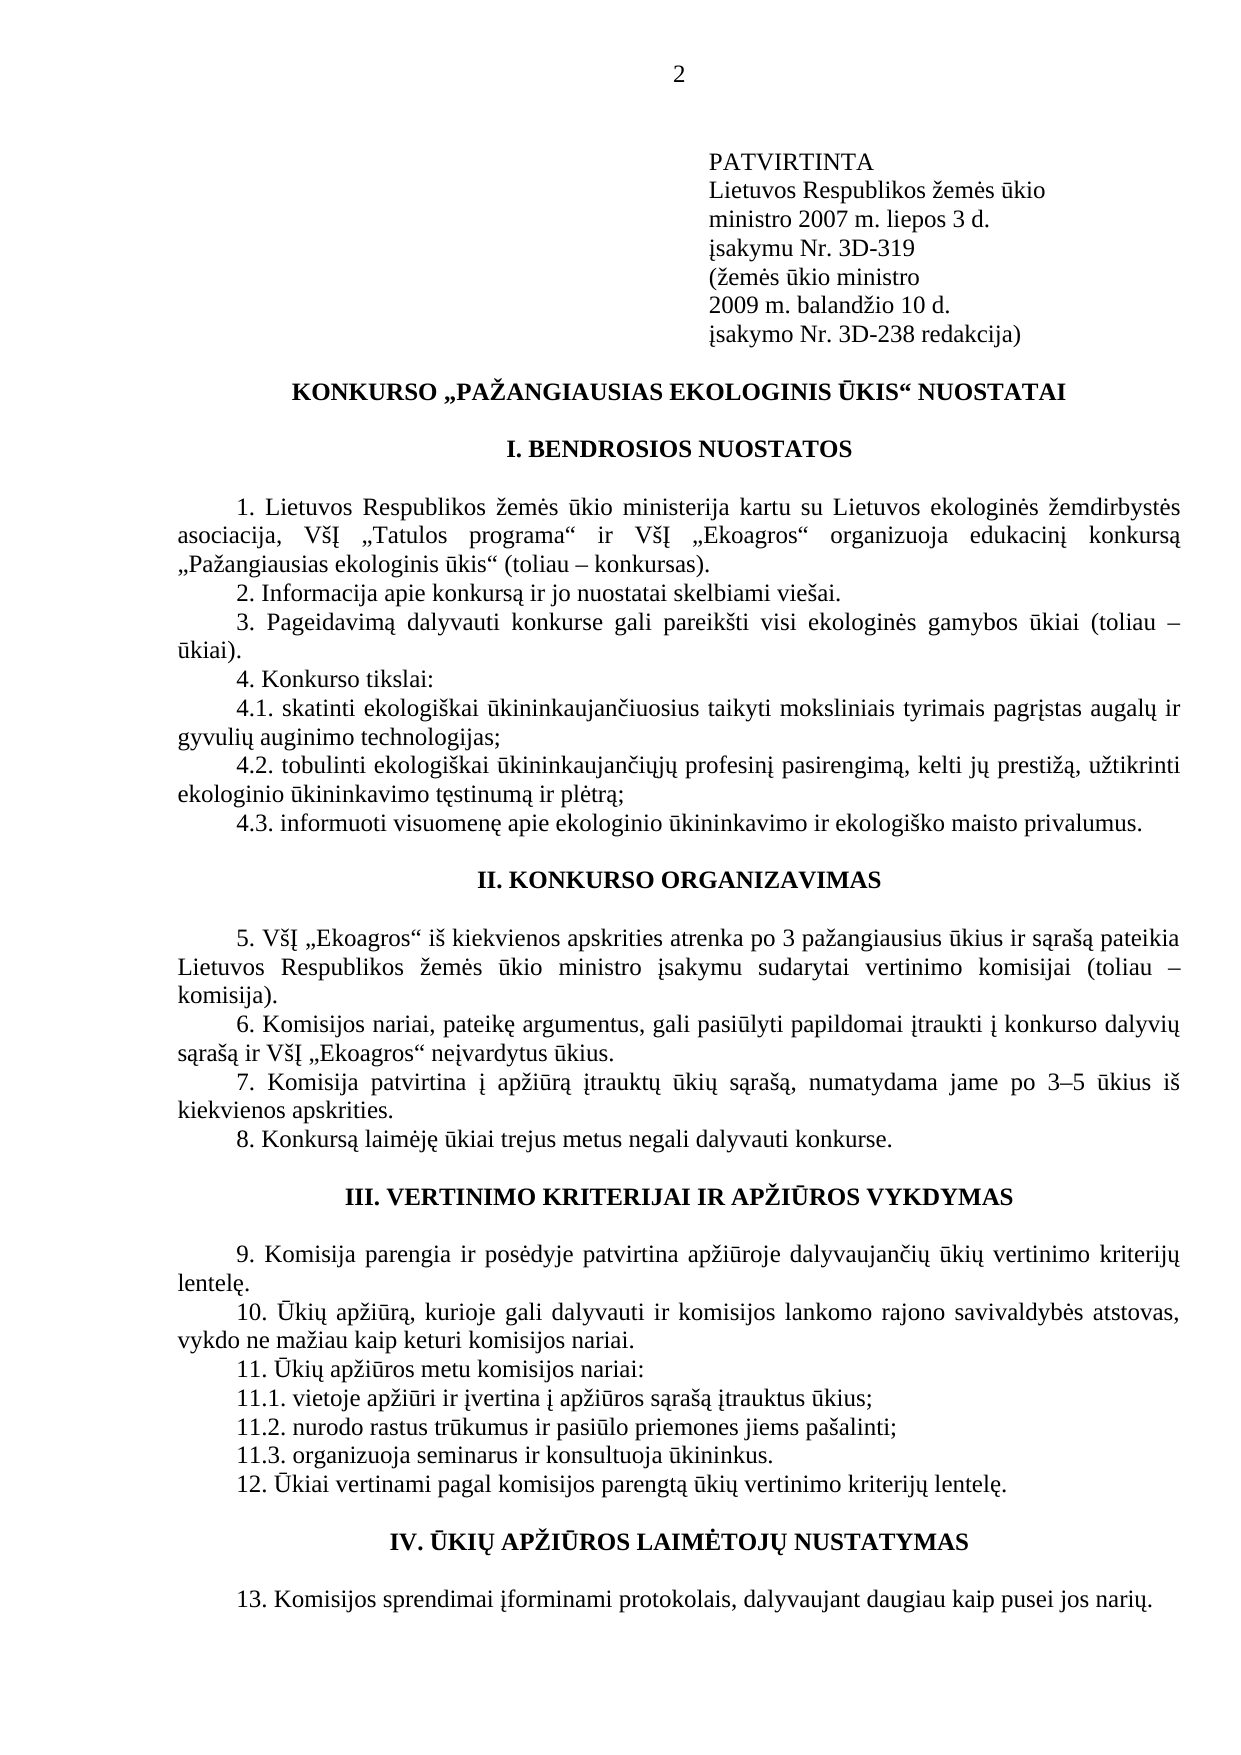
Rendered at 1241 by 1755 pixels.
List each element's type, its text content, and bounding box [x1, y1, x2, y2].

text 7. Komisija patvirtina į apžiūrą įtrauktų ūkių sąrašą, numatydama jame po 3–5 ūkius iš kiekvienos apskrities. [177, 1067, 1181, 1124]
text 4.2. tobulinti ekologiškai ūkininkaujančiųjų profesinį pasirengimą, kelti jų prestižą, užtikrinti ekologinio ūkininkavimo tęstinumą ir plėtrą; [177, 751, 1181, 808]
text Lietuvos Respublikos žemės ūkio [177, 176, 1181, 204]
text KONKURSO „PAŽANGIAUSIAS EKOLOGINIS ŪKIS“ NUOSTATAI [177, 377, 1181, 406]
text įsakymo Nr. 3D-238 redakcija) [177, 319, 1181, 348]
text 11.2. nurodo rastus trūkumus ir pasiūlo priemones jiems pašalinti; [177, 1412, 1181, 1441]
text 11. Ūkių apžiūros metu komisijos nariai: [177, 1354, 1181, 1383]
text (žemės ūkio ministro [177, 262, 1181, 291]
text 3. Pageidavimą dalyvauti konkurse gali pareikšti visi ekologinės gamybos ūkiai (toliau – ūkiai). [177, 607, 1181, 664]
text I. BENDROSIOS NUOSTATOS [177, 434, 1181, 463]
text II. KONKURSO ORGANIZAVIMAS [177, 866, 1181, 894]
text 2. Informacija apie konkursą ir jo nuostatai skelbiami viešai. [177, 578, 1181, 607]
text PATVIRTINTA [177, 147, 1181, 176]
text 11.1. vietoje apžiūri ir įvertina į apžiūros sąrašą įtrauktus ūkius; [177, 1383, 1181, 1412]
text 13. Komisijos sprendimai įforminami protokolais, dalyvaujant daugiau kaip pusei jos narių. [177, 1584, 1181, 1613]
text 4. Konkurso tikslai: [177, 664, 1181, 693]
text 8. Konkursą laimėję ūkiai trejus metus negali dalyvauti konkurse. [177, 1124, 1181, 1153]
text III. VERTINIMO KRITERIJAI IR APŽIŪROS VYKDYMAS [177, 1182, 1181, 1211]
text 1. Lietuvos Respublikos žemės ūkio ministerija kartu su Lietuvos ekologinės žemdirbystės asociacija, VšĮ „Tatulos programa“ ir VšĮ „Ekoagros“ organizuoja edukacinį konkursą „Pažangiausias ekologinis ūkis“ (toliau – konkursas). [177, 492, 1181, 578]
text 2009 m. balandžio 10 d. [177, 291, 1181, 319]
text 5. VšĮ „Ekoagros“ iš kiekvienos apskrities atrenka po 3 pažangiausius ūkius ir sąrašą pateikia Lietuvos Respublikos žemės ūkio ministro įsakymu sudarytai vertinimo komisijai (toliau – komisija). [177, 923, 1181, 1009]
text 11.3. organizuoja seminarus ir konsultuoja ūkininkus. [177, 1441, 1181, 1469]
text ministro 2007 m. liepos 3 d. [177, 204, 1181, 233]
text 4.3. informuoti visuomenę apie ekologinio ūkininkavimo ir ekologiško maisto privalumus. [177, 808, 1181, 837]
text 12. Ūkiai vertinami pagal komisijos parengtą ūkių vertinimo kriterijų lentelę. [177, 1469, 1181, 1498]
text 4.1. skatinti ekologiškai ūkininkaujančiuosius taikyti moksliniais tyrimais pagrįstas augalų ir gyvulių auginimo technologijas; [177, 693, 1181, 751]
text 6. Komisijos nariai, pateikę argumentus, gali pasiūlyti papildomai įtraukti į konkurso dalyvių sąrašą ir VšĮ „Ekoagros“ neįvardytus ūkius. [177, 1009, 1181, 1067]
text IV. ŪKIŲ APŽIŪROS LAIMĖTOJŲ NUSTATYMAS [177, 1527, 1181, 1556]
text 10. Ūkių apžiūrą, kurioje gali dalyvauti ir komisijos lankomo rajono savivaldybės atstovas, vykdo ne mažiau kaip keturi komisijos nariai. [177, 1297, 1181, 1354]
text įsakymu Nr. 3D-319 [177, 233, 1181, 262]
text 9. Komisija parengia ir posėdyje patvirtina apžiūroje dalyvaujančių ūkių vertinimo kriterijų lentelę. [177, 1239, 1181, 1297]
